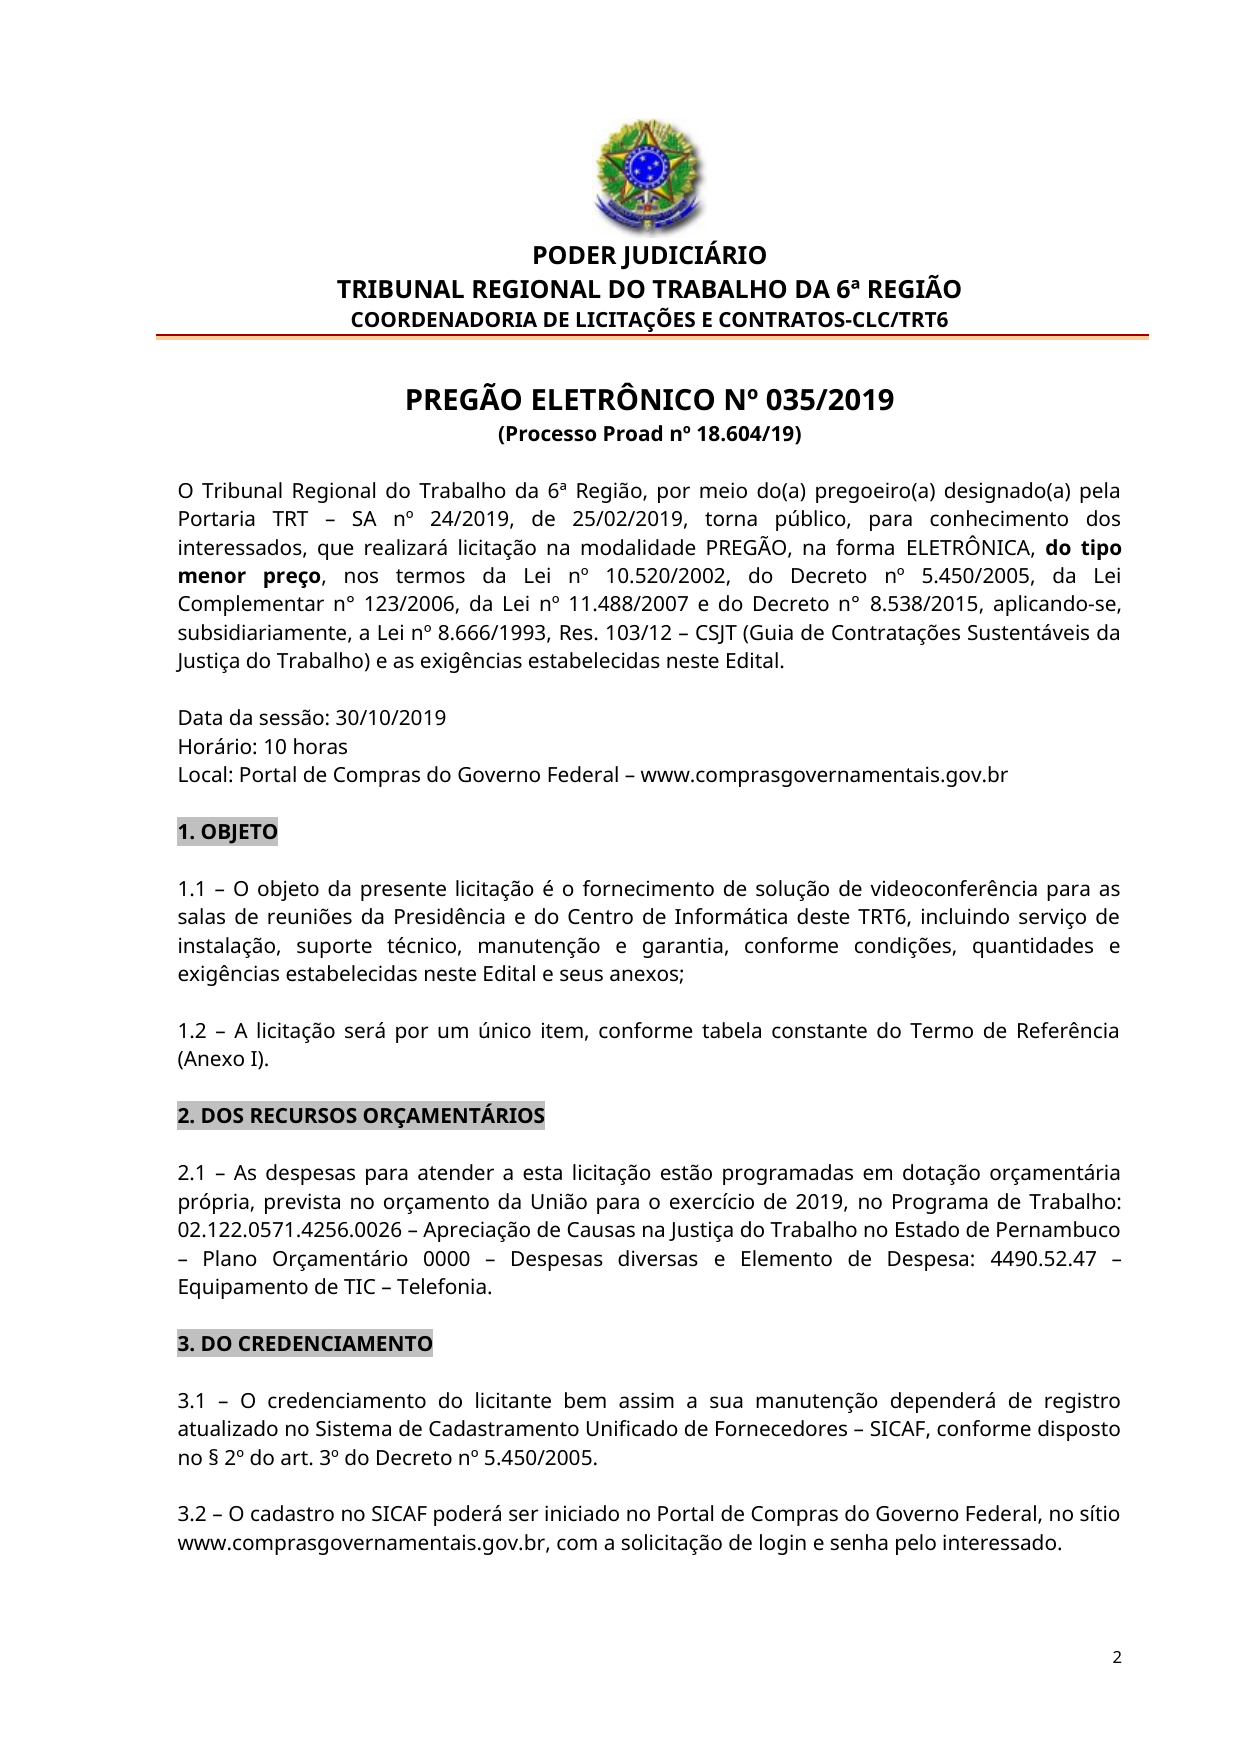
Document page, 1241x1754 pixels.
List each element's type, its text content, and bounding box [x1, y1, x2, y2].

text 1.2 – A licitação será por um único item, conforme tabela constante do Termo de Referência (Anexo I). [177, 1016, 1122, 1073]
text 3. DO CREDENCIAMENTO [177, 1329, 1122, 1357]
text 3.2 – O cadastro no SICAF poderá ser iniciado no Portal de Compras do Governo Federal, no sítio www.comprasgovernamentais.gov.br, com a solicitação de login e senha pelo interessado. [177, 1499, 1122, 1556]
picture [591, 118, 708, 238]
text 1.1 – O objeto da presente licitação é o fornecimento de solução de videoconferência para as salas de reuniões da Presidência e do Centro de Informática deste TRT6, incluindo serviço de instalação, suporte técnico, manutenção e garantia, conforme condições, quantidades e exigências estabelecidas neste Edital e seus anexos; [177, 874, 1122, 988]
text (Processo Proad nº 18.604/19) [177, 419, 1122, 447]
text TRIBUNAL REGIONAL DO TRABALHO DA 6ª REGIÃO [177, 272, 1122, 306]
text O Tribunal Regional do Trabalho da 6ª Região, por meio do(a) pregoeiro(a) designado(a) pela Portaria TRT – SA nº 24/2019, de 25/02/2019, torna público, para conhecimento dos interessados, que realizará licitação na modalidade PREGÃO, na forma ELETRÔNICA, do tipo menor preço, nos termos da Lei nº 10.520/2002, do Decreto nº 5.450/2005, da Lei Complementar n° 123/2006, da Lei nº 11.488/2007 e do Decreto n° 8.538/2015, aplicando-se, subsidiariamente, a Lei nº 8.666/1993, Res. 103/12 – CSJT (Guia de Contratações Sustentáveis da Justiça do Trabalho) e as exigências estabelecidas neste Edital. [177, 476, 1122, 675]
text 3.1 – O credenciamento do licitante bem assim a sua manutenção dependerá de registro atualizado no Sistema de Cadastramento Unificado de Fornecedores – SICAF, conforme disposto no § 2º do art. 3º do Decreto nº 5.450/2005. [177, 1386, 1122, 1471]
text 2.1 – As despesas para atender a esta licitação estão programadas em dotação orçamentária própria, prevista no orçamento da União para o exercício de 2019, no Programa de Trabalho: 02.122.0571.4256.0026 – Apreciação de Causas na Justiça do Trabalho no Estado de Pernambuco – Plano Orçamentário 0000 – Despesas diversas e Elemento de Despesa: 4490.52.47 – Equipamento de TIC – Telefonia. [177, 1158, 1122, 1301]
text PODER JUDICIÁRIO [177, 237, 1122, 272]
text Local: Portal de Compras do Governo Federal – www.comprasgovernamentais.gov.br [177, 760, 1122, 789]
text COORDENADORIA DE LICITAÇÕES E CONTRATOS-CLC/TRT6 [177, 306, 1122, 334]
text Data da sessão: 30/10/2019 [177, 703, 1122, 732]
text 1. OBJETO [177, 817, 1122, 846]
text PREGÃO ELETRÔNICO Nº 035/2019 [177, 379, 1122, 419]
text 2. DOS RECURSOS ORÇAMENTÁRIOS [177, 1101, 1122, 1130]
text Horário: 10 horas [177, 732, 1122, 760]
